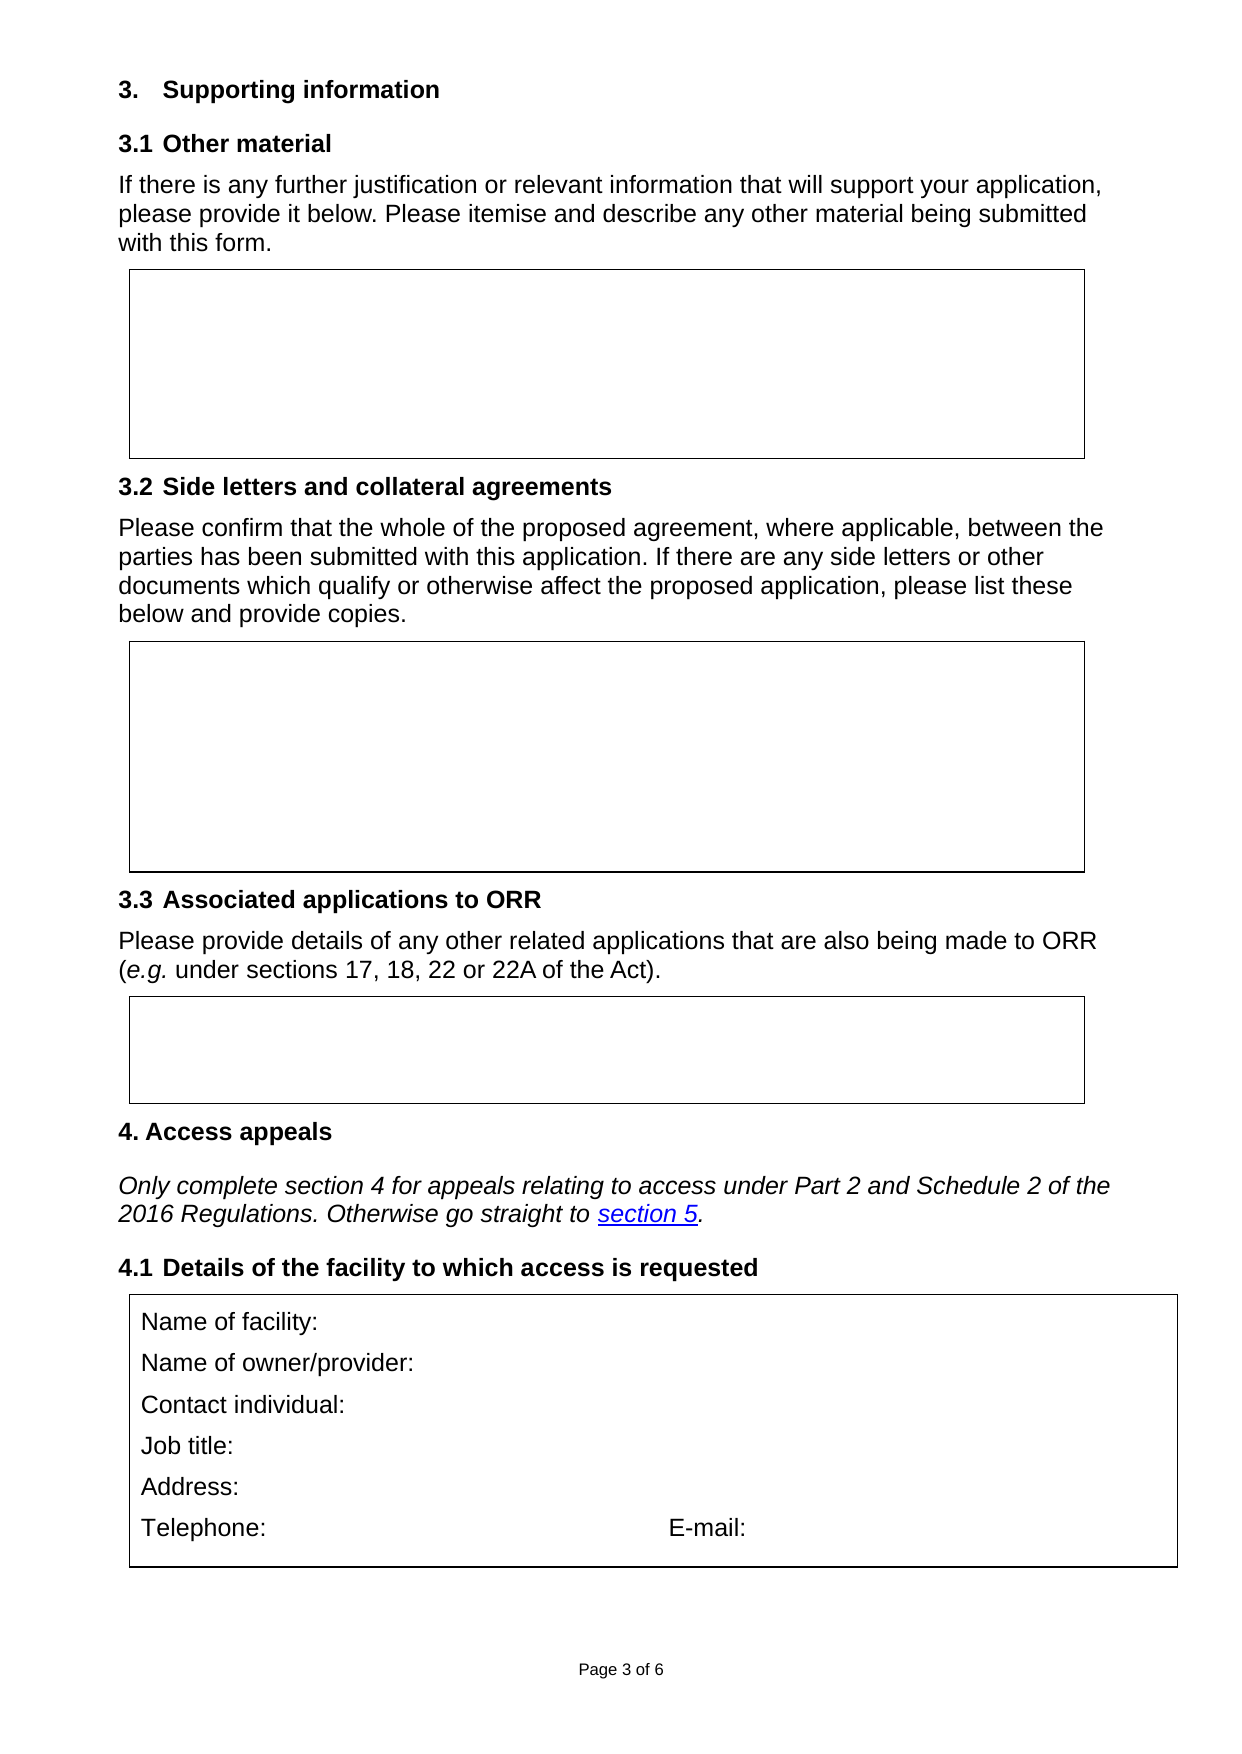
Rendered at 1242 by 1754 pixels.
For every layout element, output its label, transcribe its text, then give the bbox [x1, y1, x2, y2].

table_header [130, 270, 1084, 458]
text If there is any further justification or relevant information that will support your application, please provide it below. Please itemise and describe any other material being submitted with this form. [118, 170, 1123, 256]
table_header [130, 997, 1084, 1103]
text Only complete section 4 for appeals relating to access under Part 2 and Schedule 2 of the 2016 Regulations. Otherwise go straight to section 5. [118, 1171, 1123, 1228]
text 3.3 Associated applications to ORR [118, 885, 1123, 914]
text Please provide details of any other related applications that are also being made to ORR (e.g. under sections 17, 18, 22 or 22A of the Act). [118, 926, 1123, 984]
text 4.1 Details of the facility to which access is requested [118, 1253, 1123, 1282]
table_header [130, 642, 1084, 871]
text 3.2 Side letters and collateral agreements [118, 472, 1123, 501]
text 4. Access appeals [118, 1117, 1123, 1146]
text Please confirm that the whole of the proposed agreement, where applicable, between the parties has been submitted with this application. If there are any side letters or other documents which qualify or otherwise affect the proposed application, please list these below and provide copies. [118, 513, 1123, 628]
table_header Name of facility: Name of owner/provider: Contact individual: Job title: Address: Telephone: E-mail: [130, 1295, 1177, 1566]
text 3.1 Other material [118, 129, 1123, 157]
text 3. Supporting information [118, 75, 1123, 104]
